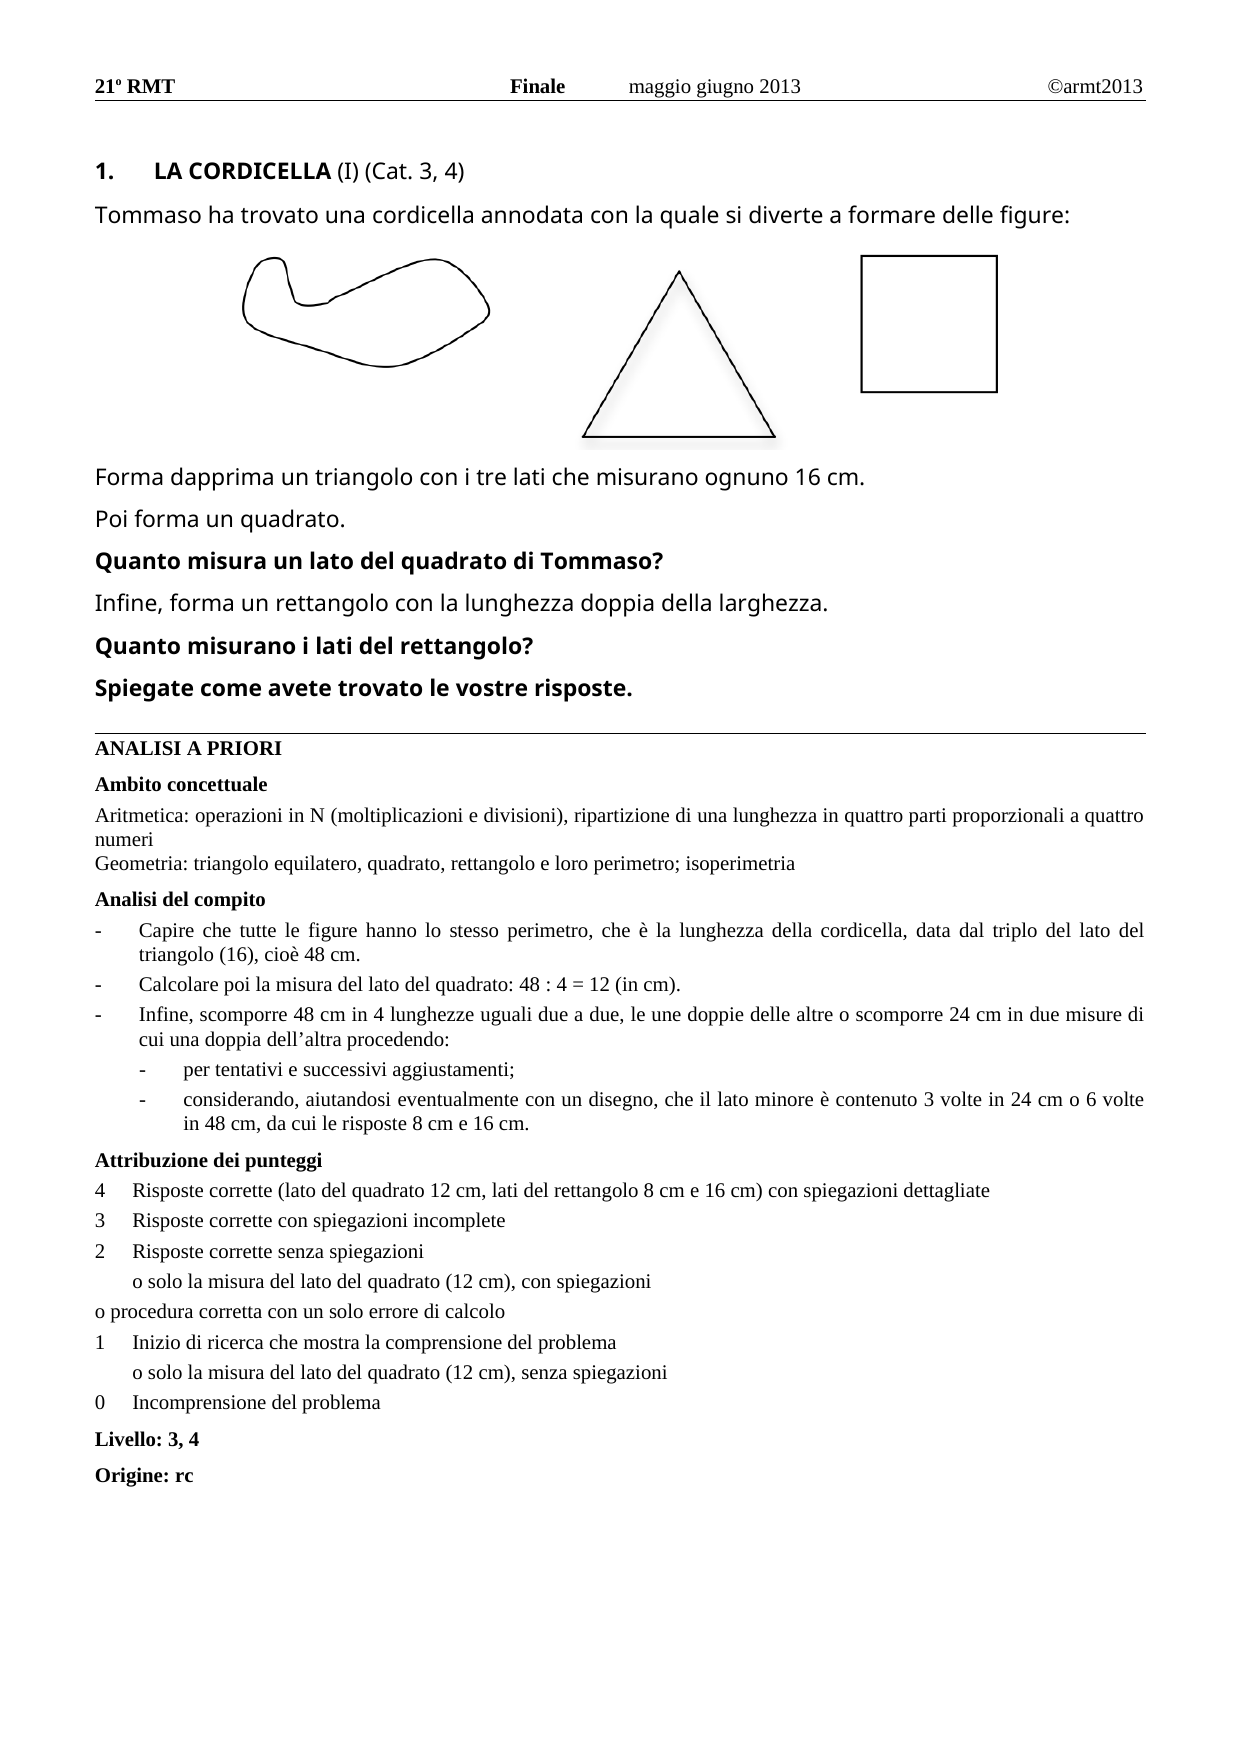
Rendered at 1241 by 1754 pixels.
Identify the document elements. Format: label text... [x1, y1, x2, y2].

text o solo la misura del lato del quadrato (12 cm), con spiegazioni [94, 1269, 1146, 1293]
text o procedura corretta con un solo errore di calcolo [94, 1299, 1146, 1323]
text o solo la misura del lato del quadrato (12 cm), senza spiegazioni [94, 1360, 1146, 1384]
text Livello: 3, 4 [94, 1427, 1146, 1451]
text Quanto misura un lato del quadrato di Tommaso? [94, 545, 1146, 576]
text 0 Incomprensione del problema [94, 1390, 1146, 1414]
text 1 Inizio di ricerca che mostra la comprensione del problema [94, 1329, 1146, 1354]
text 3 Risposte corrette con spiegazioni incomplete [94, 1208, 1146, 1232]
text Ambito concettuale [94, 772, 1146, 796]
text - considerando, aiutandosi eventualmente con un disegno, che il lato minore è contenuto 3 volte in 24 cm o 6 volte in 48 cm, da cui le risposte 8 cm e 16 cm. [139, 1087, 1146, 1135]
text Infine, forma un rettangolo con la lunghezza doppia della larghezza. [94, 587, 1146, 619]
text Tommaso ha trovato una cordicella annodata con la quale si diverte a formare delle figure: [94, 199, 1146, 230]
text Spiegate come avete trovato le vostre risposte. [94, 672, 1146, 703]
text 1. LA CORDICELLA (I) (Cat. 3, 4) [94, 155, 1146, 186]
text Origine: rc [94, 1463, 1146, 1487]
text 4 Risposte corrette (lato del quadrato 12 cm, lati del rettangolo 8 cm e 16 cm) con spiegazioni dettagliate [94, 1178, 1146, 1202]
text 2 Risposte corrette senza spiegazioni [94, 1239, 1146, 1263]
text Analisi del compito [94, 887, 1146, 911]
text Aritmetica: operazioni in N (moltiplicazioni e divisioni), ripartizione di una lunghezza in quattro parti proporzionali a quattro numeri [94, 803, 1146, 851]
text - Infine, scomporre 48 cm in 4 lunghezze uguali due a due, le une doppie delle altre o scomporre 24 cm in due misure di cui una doppia dell’altra procedendo: [94, 1002, 1146, 1051]
text - Capire che tutte le figure hanno lo stesso perimetro, che è la lunghezza della cordicella, data dal triplo del lato del triangolo (16), cioè 48 cm. [94, 918, 1146, 966]
text Geometria: triangolo equilatero, quadrato, rettangolo e loro perimetro; isoperimetria [94, 851, 1146, 875]
text - per tentativi e successivi aggiustamenti; [139, 1057, 1146, 1081]
text Quanto misurano i lati del rettangolo? [94, 629, 1146, 661]
picture [233, 240, 1007, 450]
text Attribuzione dei punteggi [94, 1148, 1146, 1172]
text - Calcolare poi la misura del lato del quadrato: 48 : 4 = 12 (in cm). [94, 972, 1146, 996]
text Forma dapprima un triangolo con i tre lati che misurano ognuno 16 cm. [94, 461, 1146, 492]
text Poi forma un quadrato. [94, 503, 1146, 534]
text ANALISI A PRIORI [94, 734, 1146, 760]
